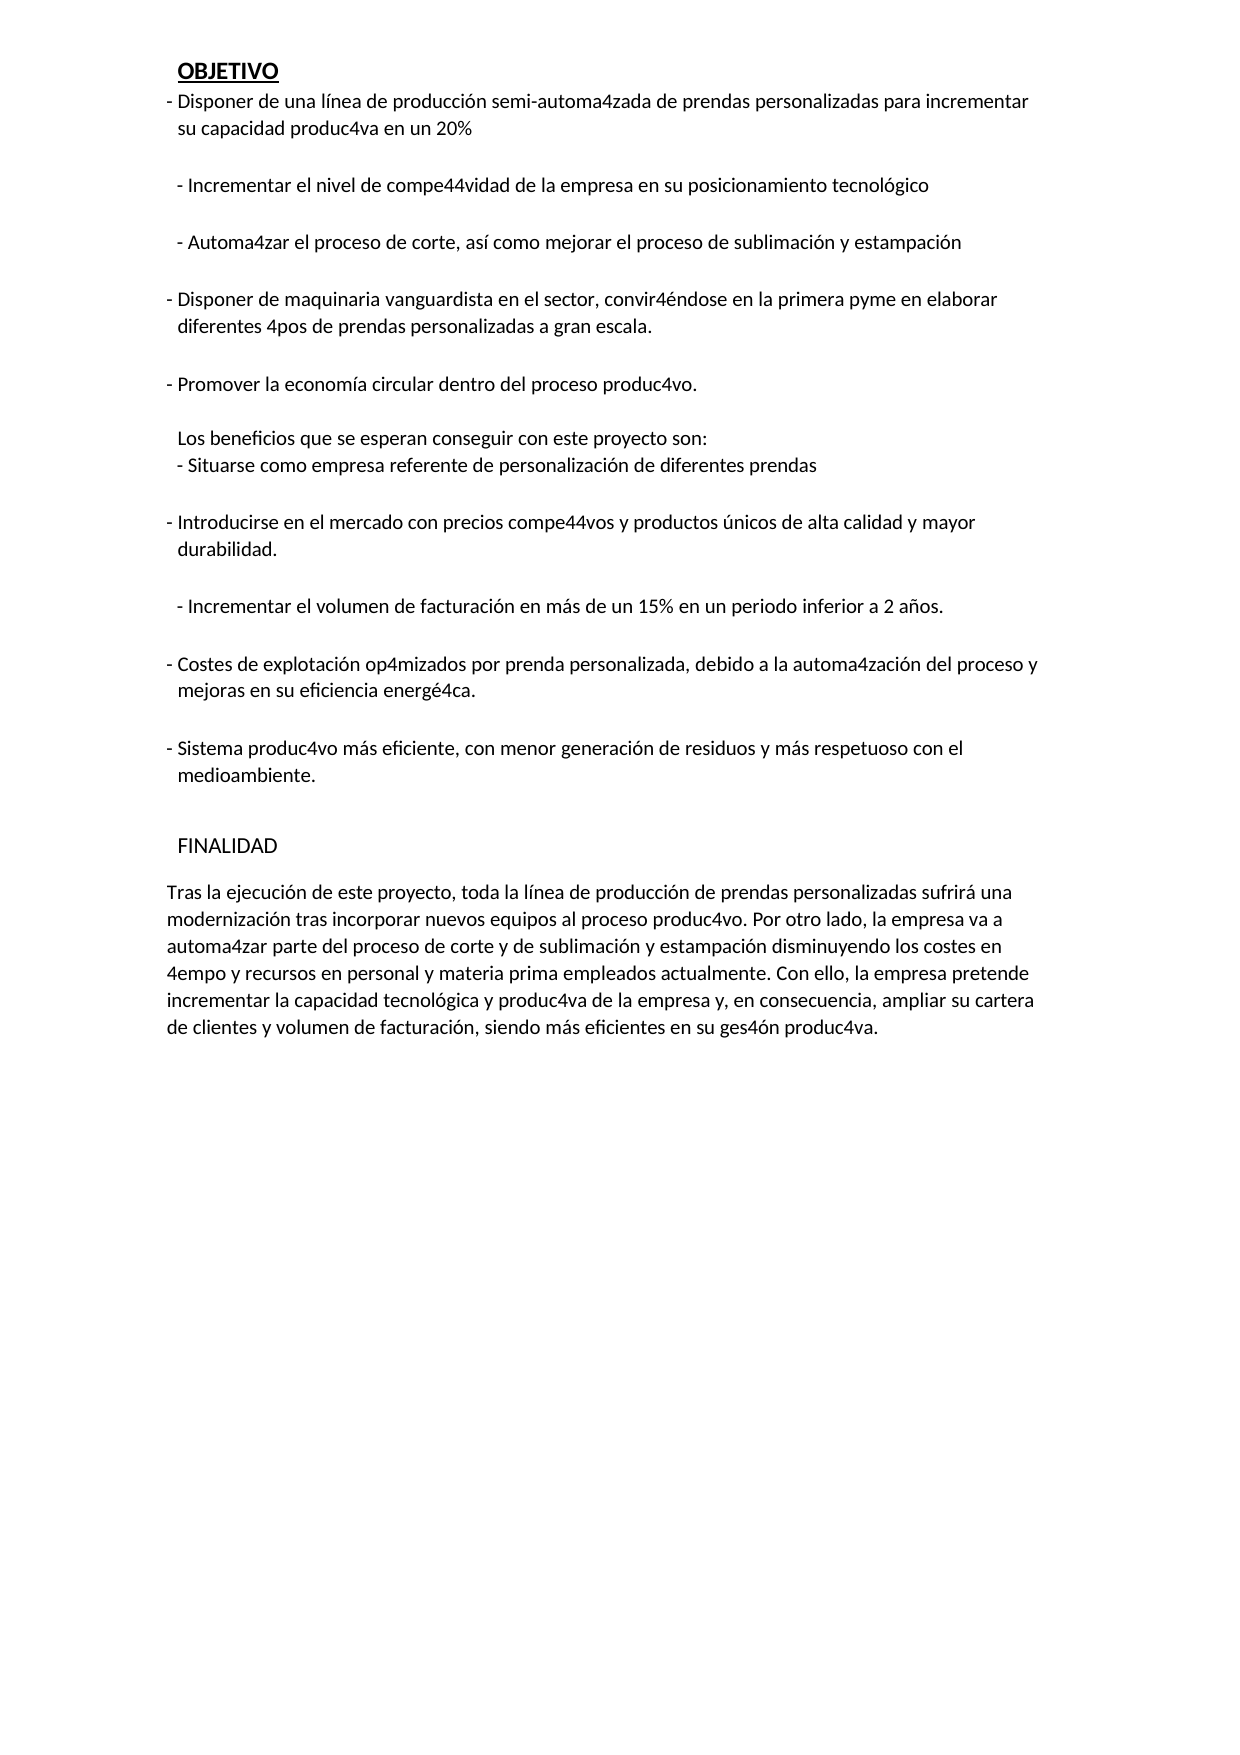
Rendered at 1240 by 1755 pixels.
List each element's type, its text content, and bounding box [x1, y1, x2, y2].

list Incrementar el volumen de facturación en más de un 15% en un periodo inferior a 2 años. [177, 593, 1067, 619]
list Sistema produc4vo más eﬁciente, con menor generación de residuos y más respetuoso con el medioambiente. [167, 735, 978, 787]
list Disponer de maquinaria vanguardista en el sector, convir4éndose en la primera pyme en elaborar diferentes 4pos de prendas personalizadas a gran escala. [167, 287, 1012, 339]
text FINALIDAD [177, 831, 1067, 859]
list Costes de explotación op4mizados por prenda personalizada, debido a la automa4zación del proceso y mejoras en su eﬁciencia energé4ca. [167, 651, 1055, 703]
list Disponer de una línea de producción semi-automa4zada de prendas personalizadas para incrementar su capacidad produc4va en un 20% [167, 88, 1044, 140]
list Promover la economía circular dentro del proceso produc4vo. Los beneﬁcios que se esperan conseguir con este proyecto son: [167, 342, 712, 450]
list Situarse como empresa referente de personalización de diferentes prendas [177, 452, 1067, 477]
text OBJETIVO [177, 55, 1067, 85]
list Incrementar el nivel de compe44vidad de la empresa en su posicionamiento tecnológico [177, 172, 1067, 197]
list Automa4zar el proceso de corte, así como mejorar el proceso de sublimación y estampación [177, 229, 1067, 255]
text Tras la ejecución de este proyecto, toda la línea de producción de prendas personalizadas sufrirá una modernización tras incorporar nuevos equipos al proceso produc4vo. Por otro lado, la empresa va a automa4zar parte del proceso de corte y de sublimación y estampación disminuyendo los costes en 4empo y recursos en personal y materia prima empleados actualmente. Con ello, la empresa pretende incrementar la capacidad tecnológica y produc4va de la empresa y, en consecuencia, ampliar su cartera de clientes y volumen de facturación, siendo más eﬁcientes en su ges4ón produc4va. [167, 879, 1044, 1039]
list Introducirse en el mercado con precios compe44vos y productos únicos de alta calidad y mayor durabilidad. [167, 509, 993, 562]
